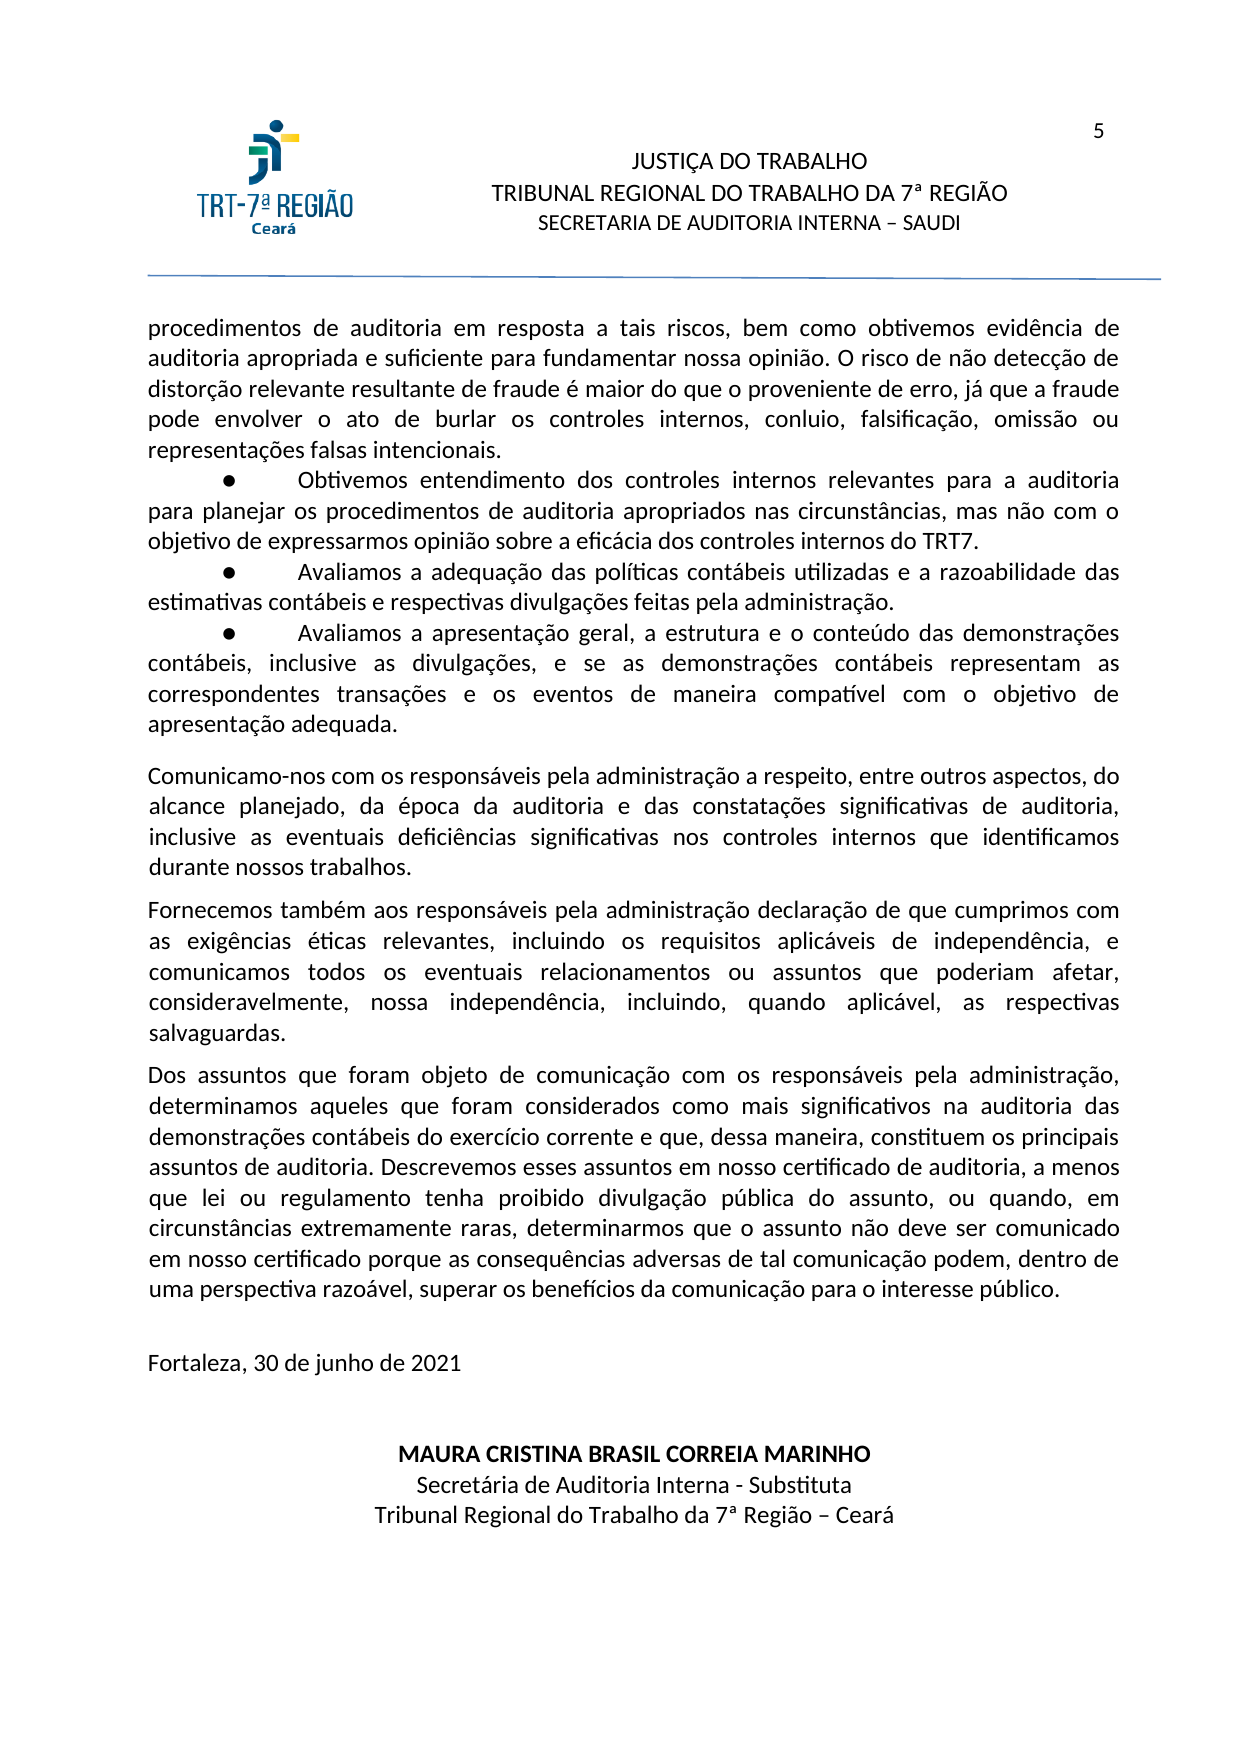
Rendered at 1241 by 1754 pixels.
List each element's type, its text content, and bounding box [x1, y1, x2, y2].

text Secretária de Auditoria Interna - Substituta [148, 1469, 1121, 1499]
text Dos assuntos que foram objeto de comunicação com os responsáveis pela administração, determinamos aqueles que foram considerados como mais significativos na auditoria das demonstrações contábeis do exercício corrente e que, dessa maneira, constituem os principais assuntos de auditoria. Descrevemos esses assuntos em nosso certificado de auditoria, a menos que lei ou regulamento tenha proibido divulgação pública do assunto, ou quando, em circunstâncias extremamente raras, determinarmos que o assunto não deve ser comunicado em nosso certificado porque as consequências adversas de tal comunicação podem, dentro de uma perspectiva razoável, superar os benefícios da comunicação para o interesse público. [148, 1060, 1121, 1304]
text Fortaleza, 30 de junho de 2021 [148, 1347, 1121, 1377]
text Comunicamo-nos com os responsáveis pela administração a respeito, entre outros aspectos, do alcance planejado, da época da auditoria e das constatações significativas de auditoria, inclusive as eventuais deficiências significativas nos controles internos que identificamos durante nossos trabalhos. [148, 760, 1121, 882]
text MAURA CRISTINA BRASIL CORREIA MARINHO [148, 1438, 1121, 1469]
list Avaliamos a adequação das políticas contábeis utilizadas e a razoabilidade das estimativas contábeis e respectivas divulgações feitas pela administração. [148, 556, 1121, 617]
list procedimentos de auditoria em resposta a tais riscos, bem como obtivemos evidência de auditoria apropriada e suficiente para fundamentar nossa opinião. O risco de não detecção de distorção relevante resultante de fraude é maior do que o proveniente de erro, já que a fraude pode envolver o ato de burlar os controles internos, conluio, falsificação, omissão ou representações falsas intencionais. [148, 312, 1121, 464]
list Avaliamos a apresentação geral, a estrutura e o conteúdo das demonstrações contábeis, inclusive as divulgações, e se as demonstrações contábeis representam as correspondentes transações e os eventos de maneira compatível com o objetivo de apresentação adequada. [148, 617, 1121, 739]
text Fornecemos também aos responsáveis pela administração declaração de que cumprimos com as exigências éticas relevantes, incluindo os requisitos aplicáveis de independência, e comunicamos todos os eventuais relacionamentos ou assuntos que poderiam afetar, consideravelmente, nossa independência, incluindo, quando aplicável, as respectivas salvaguardas. [148, 894, 1121, 1047]
text Tribunal Regional do Trabalho da 7ª Região – Ceará [148, 1499, 1121, 1530]
picture [181, 117, 363, 241]
list Obtivemos entendimento dos controles internos relevantes para a auditoria para planejar os procedimentos de auditoria apropriados nas circunstâncias, mas não com o objetivo de expressarmos opinião sobre a eficácia dos controles internos do TRT7. [148, 464, 1121, 556]
